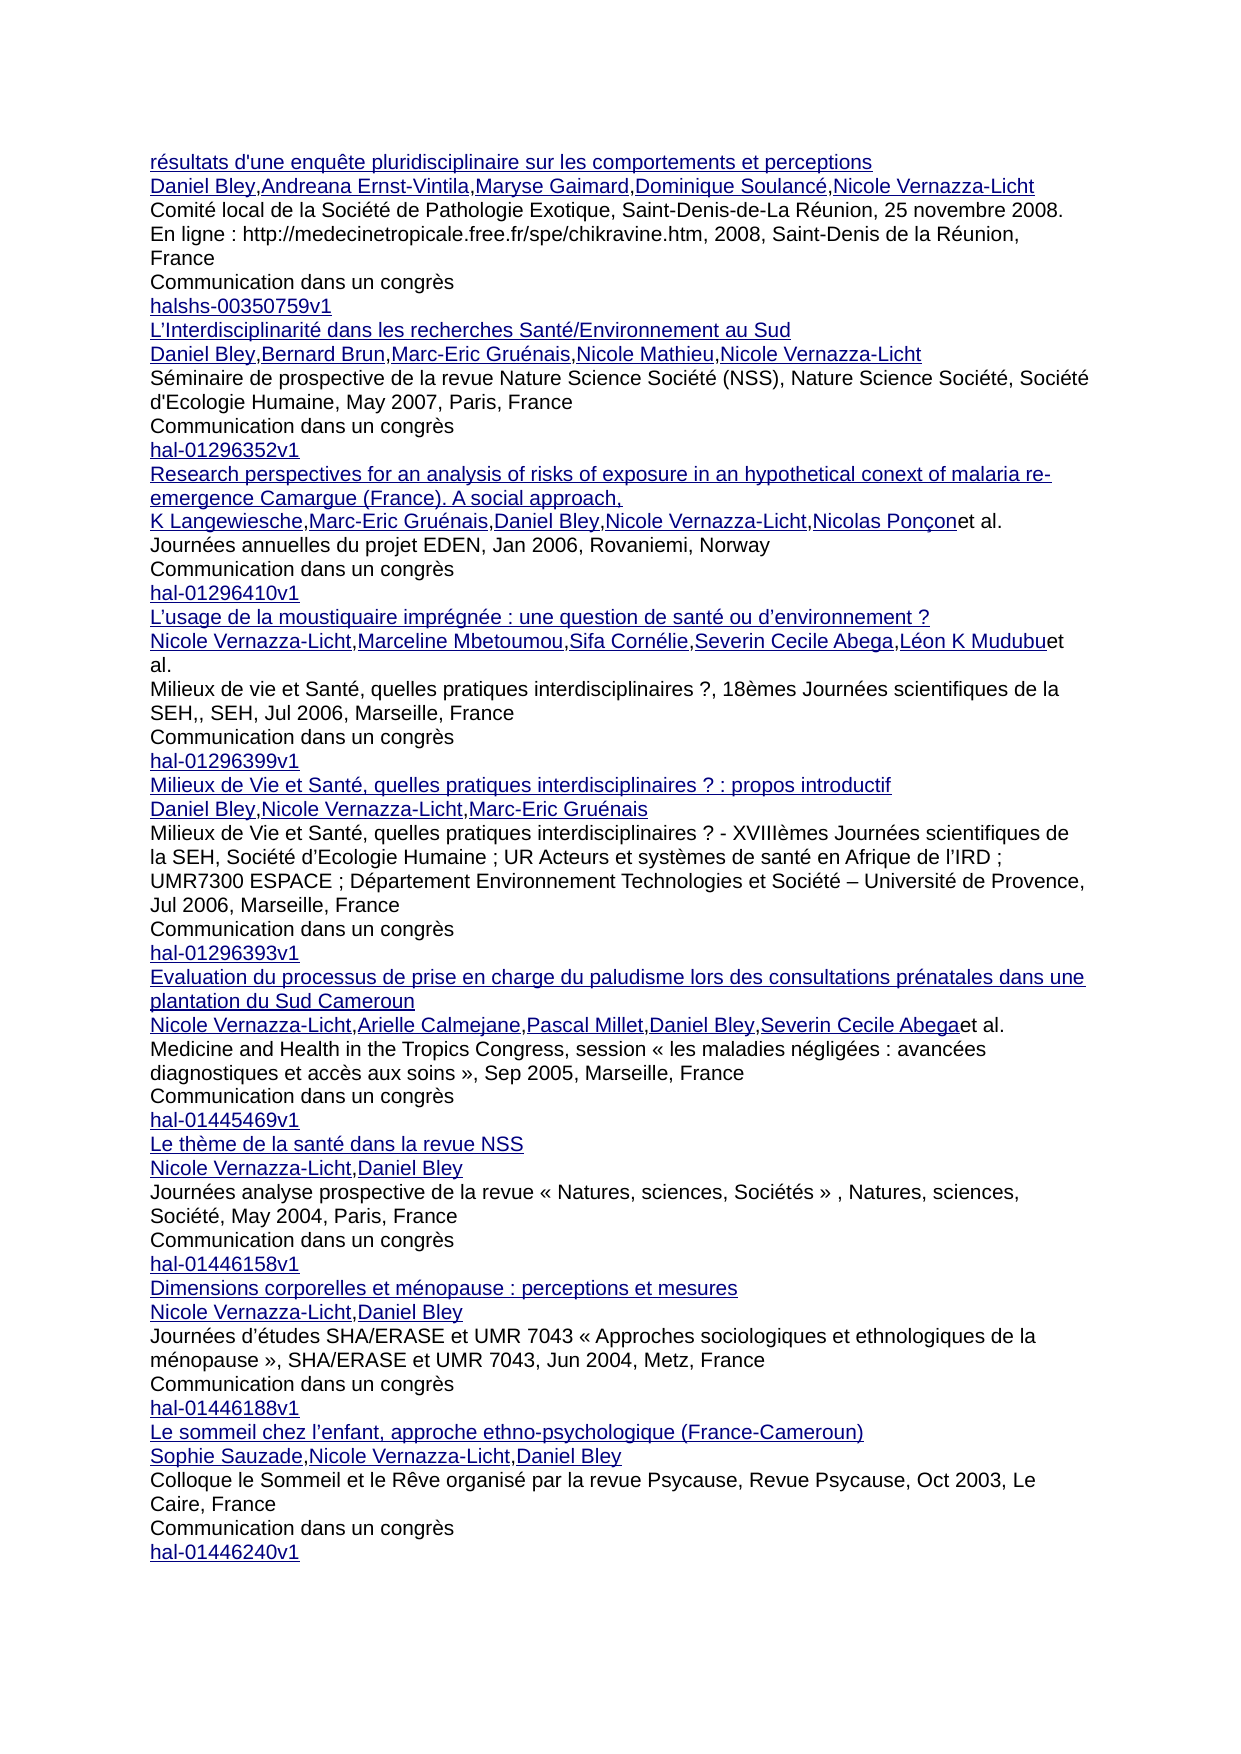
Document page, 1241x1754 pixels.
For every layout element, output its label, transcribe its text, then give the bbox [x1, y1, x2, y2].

table_cell Research perspectives for an analysis of risks of exposure in an hypothetical conext of malaria re-emergence Camargue (France). A social approach, K Langewiesche,Marc-Eric Gruénais,Daniel Bley,Nicole Vernazza-Licht,Nicolas Ponçonet al. Journées annuelles du projet EDEN, Jan 2006, Rovaniemi, Norway Communication dans un congrès hal-01296410v1 [150, 461, 1090, 605]
table_cell L’usage de la moustiquaire imprégnée : une question de santé ou d’environnement ? Nicole Vernazza-Licht,Marceline Mbetoumou,Sifa Cornélie,Severin Cecile Abega,Léon K Mudubuet al. Milieux de vie et Santé, quelles pratiques interdisciplinaires ?, 18èmes Journées scientifiques de la SEH,, SEH, Jul 2006, Marseille, France Communication dans un congrès hal-01296399v1 [150, 605, 1090, 773]
table_cell Le chikungunya à la Ravine des Cabris (commune de Saint-Pierre, Ile de la Réunion) : premiers résultats d'une enquête pluridisciplinaire sur les comportements et perceptions Daniel Bley,Andreana Ernst-Vintila,Maryse Gaimard,Dominique Soulancé,Nicole Vernazza-Licht Comité local de la Société de Pathologie Exotique, Saint-Denis-de-La Réunion, 25 novembre 2008. En ligne : http://medecinetropicale.free.fr/spe/chikravine.htm, 2008, Saint-Denis de la Réunion, France Communication dans un congrès halshs-00350759v1 [150, 150, 1090, 318]
table_cell Le sommeil chez l’enfant, approche ethno-psychologique (France-Cameroun) Sophie Sauzade,Nicole Vernazza-Licht,Daniel Bley Colloque le Sommeil et le Rêve organisé par la revue Psycause, Revue Psycause, Oct 2003, Le Caire, France Communication dans un congrès hal-01446240v1 [150, 1420, 1090, 1563]
table_cell Milieux de Vie et Santé, quelles pratiques interdisciplinaires ? : propos introductif Daniel Bley,Nicole Vernazza-Licht,Marc-Eric Gruénais Milieux de Vie et Santé, quelles pratiques interdisciplinaires ? - XVIIIèmes Journées scientifiques de la SEH, Société d’Ecologie Humaine ; UR Acteurs et systèmes de santé en Afrique de l’IRD ; UMR7300 ESPACE ; Département Environnement Technologies et Société – Université de Provence, Jul 2006, Marseille, France Communication dans un congrès hal-01296393v1 [150, 773, 1090, 964]
table_cell Le thème de la santé dans la revue NSS Nicole Vernazza-Licht,Daniel Bley Journées analyse prospective de la revue « Natures, sciences, Sociétés » , Natures, sciences, Société, May 2004, Paris, France Communication dans un congrès hal-01446158v1 [150, 1132, 1090, 1276]
table_cell L’Interdisciplinarité dans les recherches Santé/Environnement au Sud Daniel Bley,Bernard Brun,Marc-Eric Gruénais,Nicole Mathieu,Nicole Vernazza-Licht Séminaire de prospective de la revue Nature Science Société (NSS), Nature Science Société, Société d'Ecologie Humaine, May 2007, Paris, France Communication dans un congrès hal-01296352v1 [150, 318, 1090, 461]
table_cell Evaluation du processus de prise en charge du paludisme lors des consultations prénatales dans une plantation du Sud Cameroun Nicole Vernazza-Licht,Arielle Calmejane,Pascal Millet,Daniel Bley,Severin Cecile Abegaet al. Medicine and Health in the Tropics Congress, session « les maladies négligées : avancées diagnostiques et accès aux soins », Sep 2005, Marseille, France Communication dans un congrès hal-01445469v1 [150, 965, 1090, 1132]
table_cell Dimensions corporelles et ménopause : perceptions et mesures Nicole Vernazza-Licht,Daniel Bley Journées d’études SHA/ERASE et UMR 7043 « Approches sociologiques et ethnologiques de la ménopause », SHA/ERASE et UMR 7043, Jun 2004, Metz, France Communication dans un congrès hal-01446188v1 [150, 1276, 1090, 1420]
